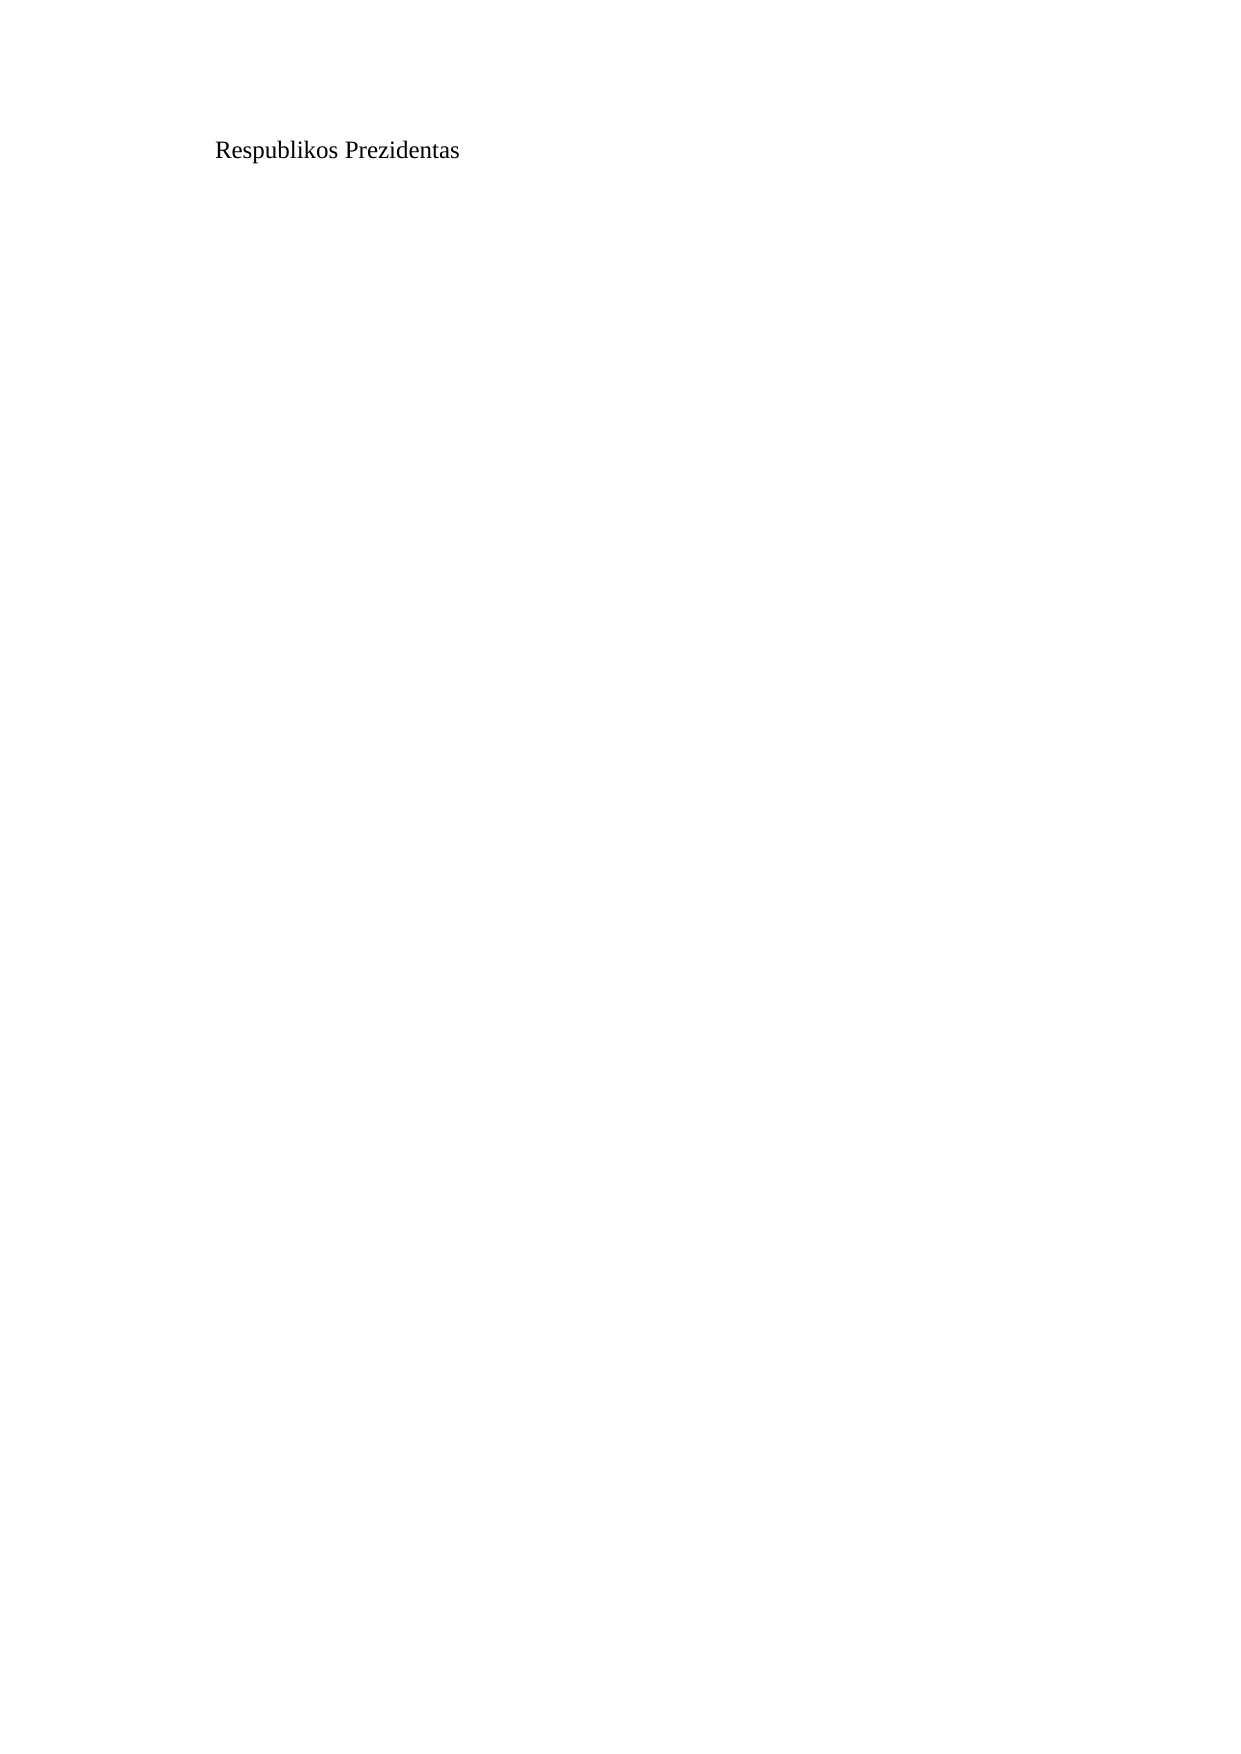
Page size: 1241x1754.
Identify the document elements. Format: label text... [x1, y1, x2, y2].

text Respublikos Prezidentas [215, 135, 1181, 164]
